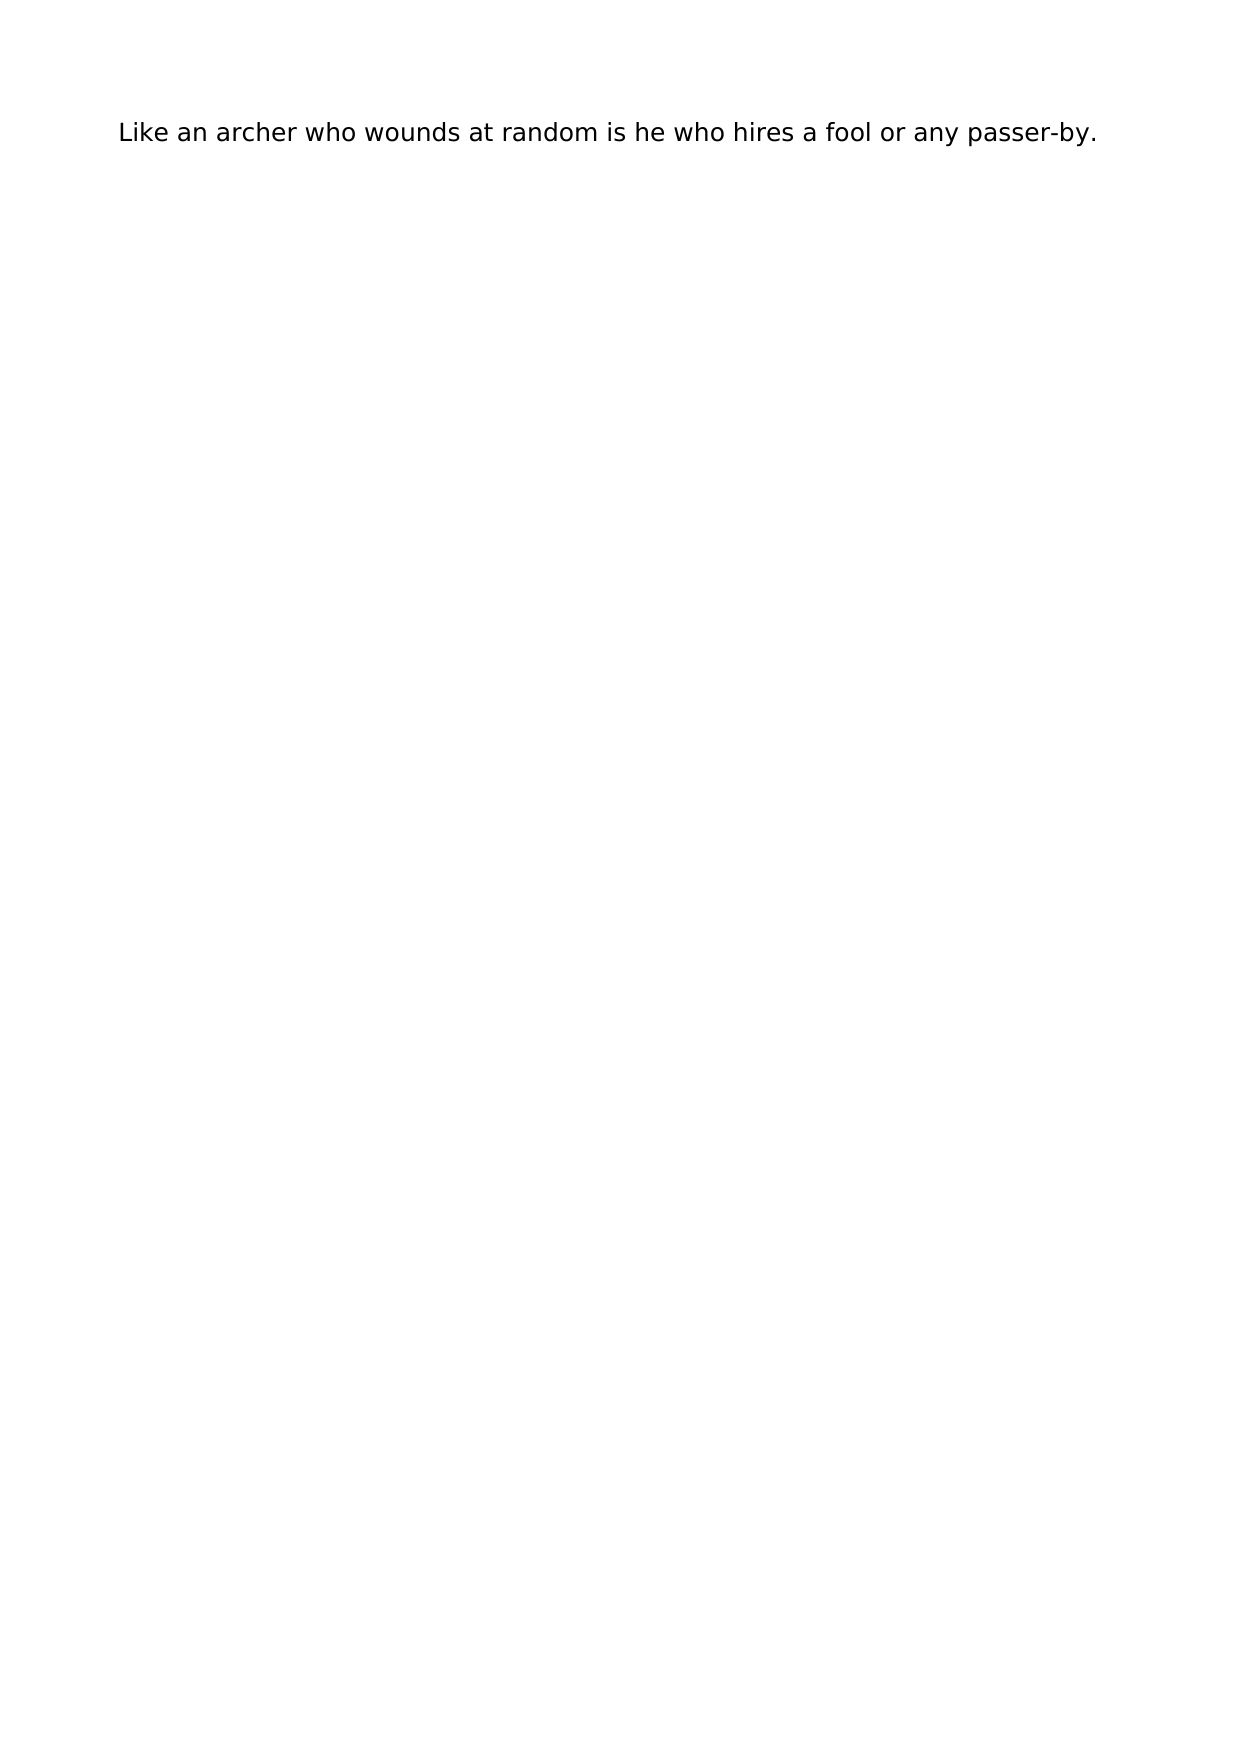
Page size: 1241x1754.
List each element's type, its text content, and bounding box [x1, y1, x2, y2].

text Like an archer who wounds at random is he who hires a fool or any passer-by. [118, 118, 1122, 147]
